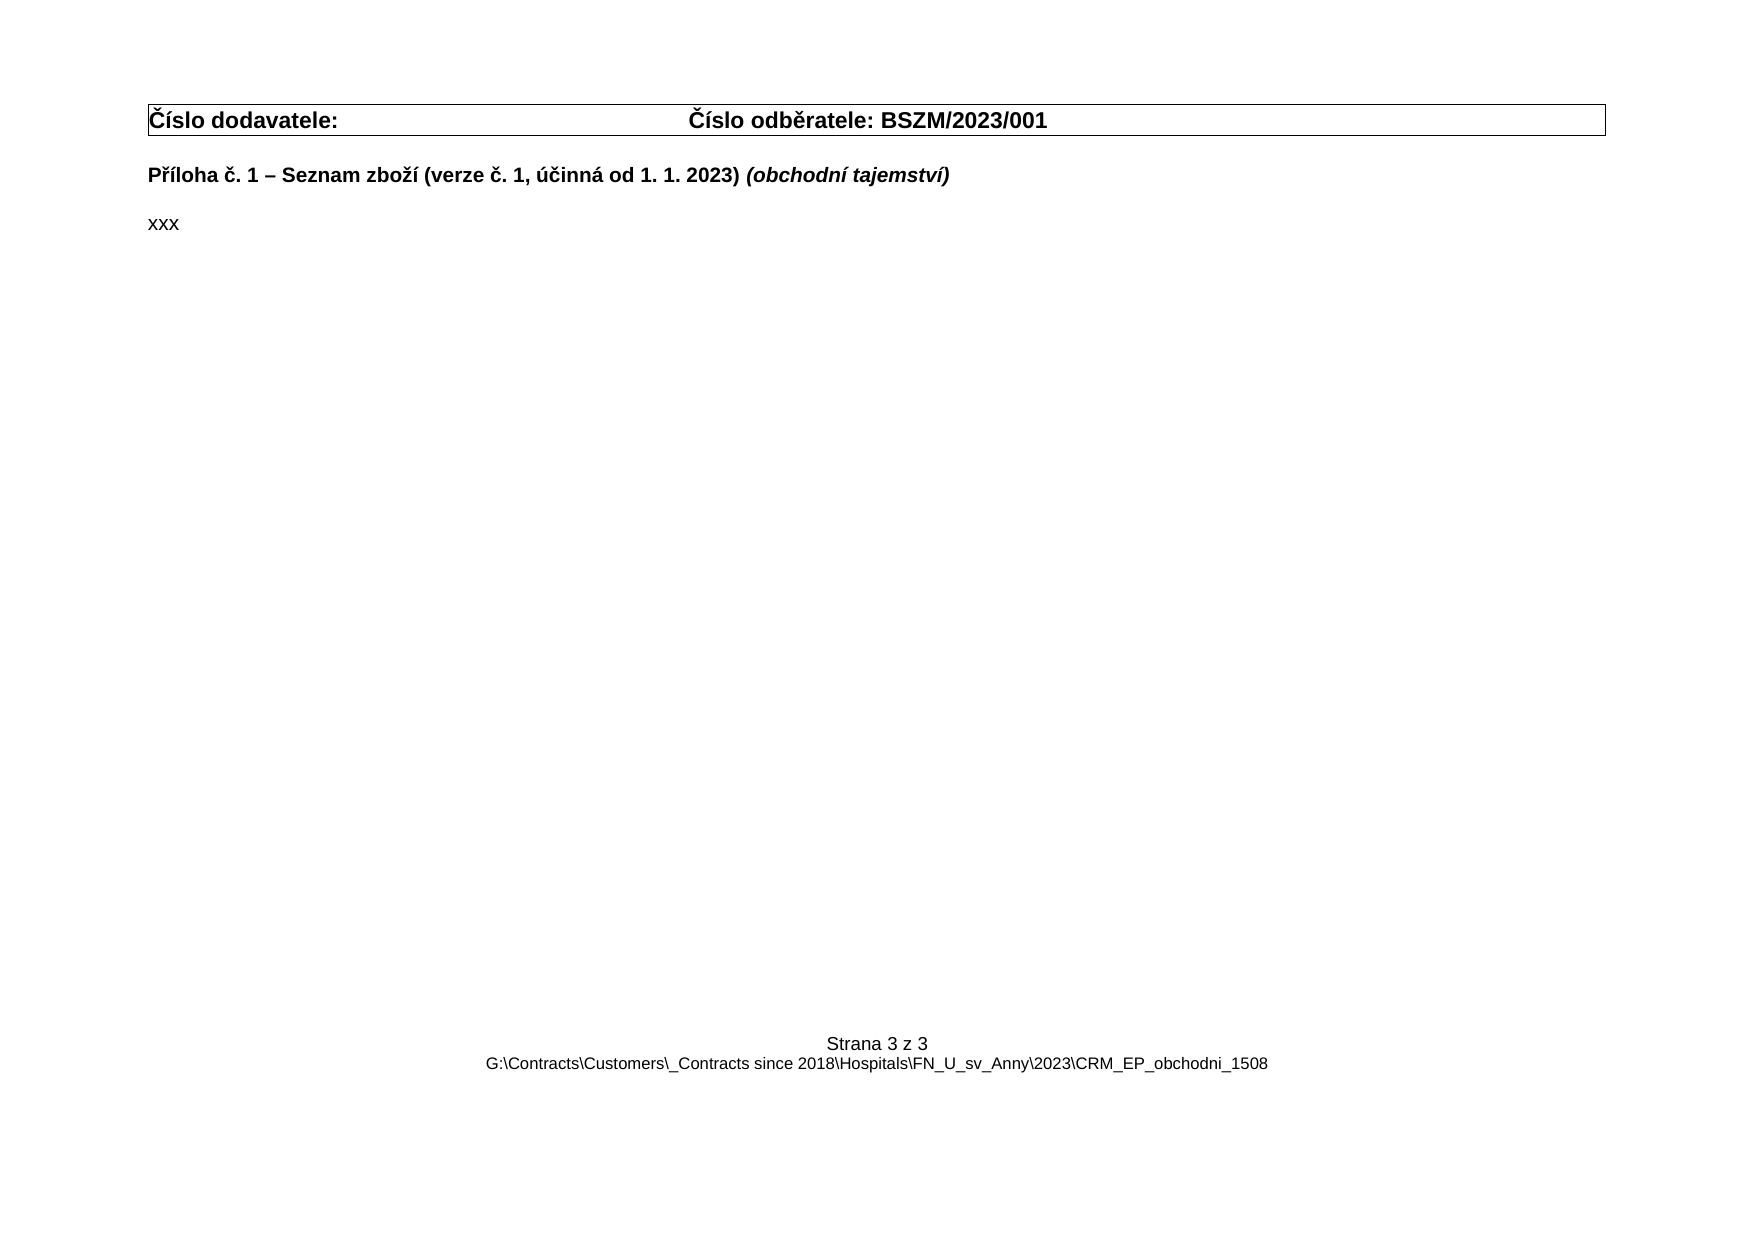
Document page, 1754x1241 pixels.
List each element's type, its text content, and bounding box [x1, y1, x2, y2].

text xxx [148, 210, 1606, 234]
text Příloha č. 1 – Seznam zboží (verze č. 1, účinná od 1. 1. 2023) (obchodní tajemství) [148, 162, 1606, 186]
